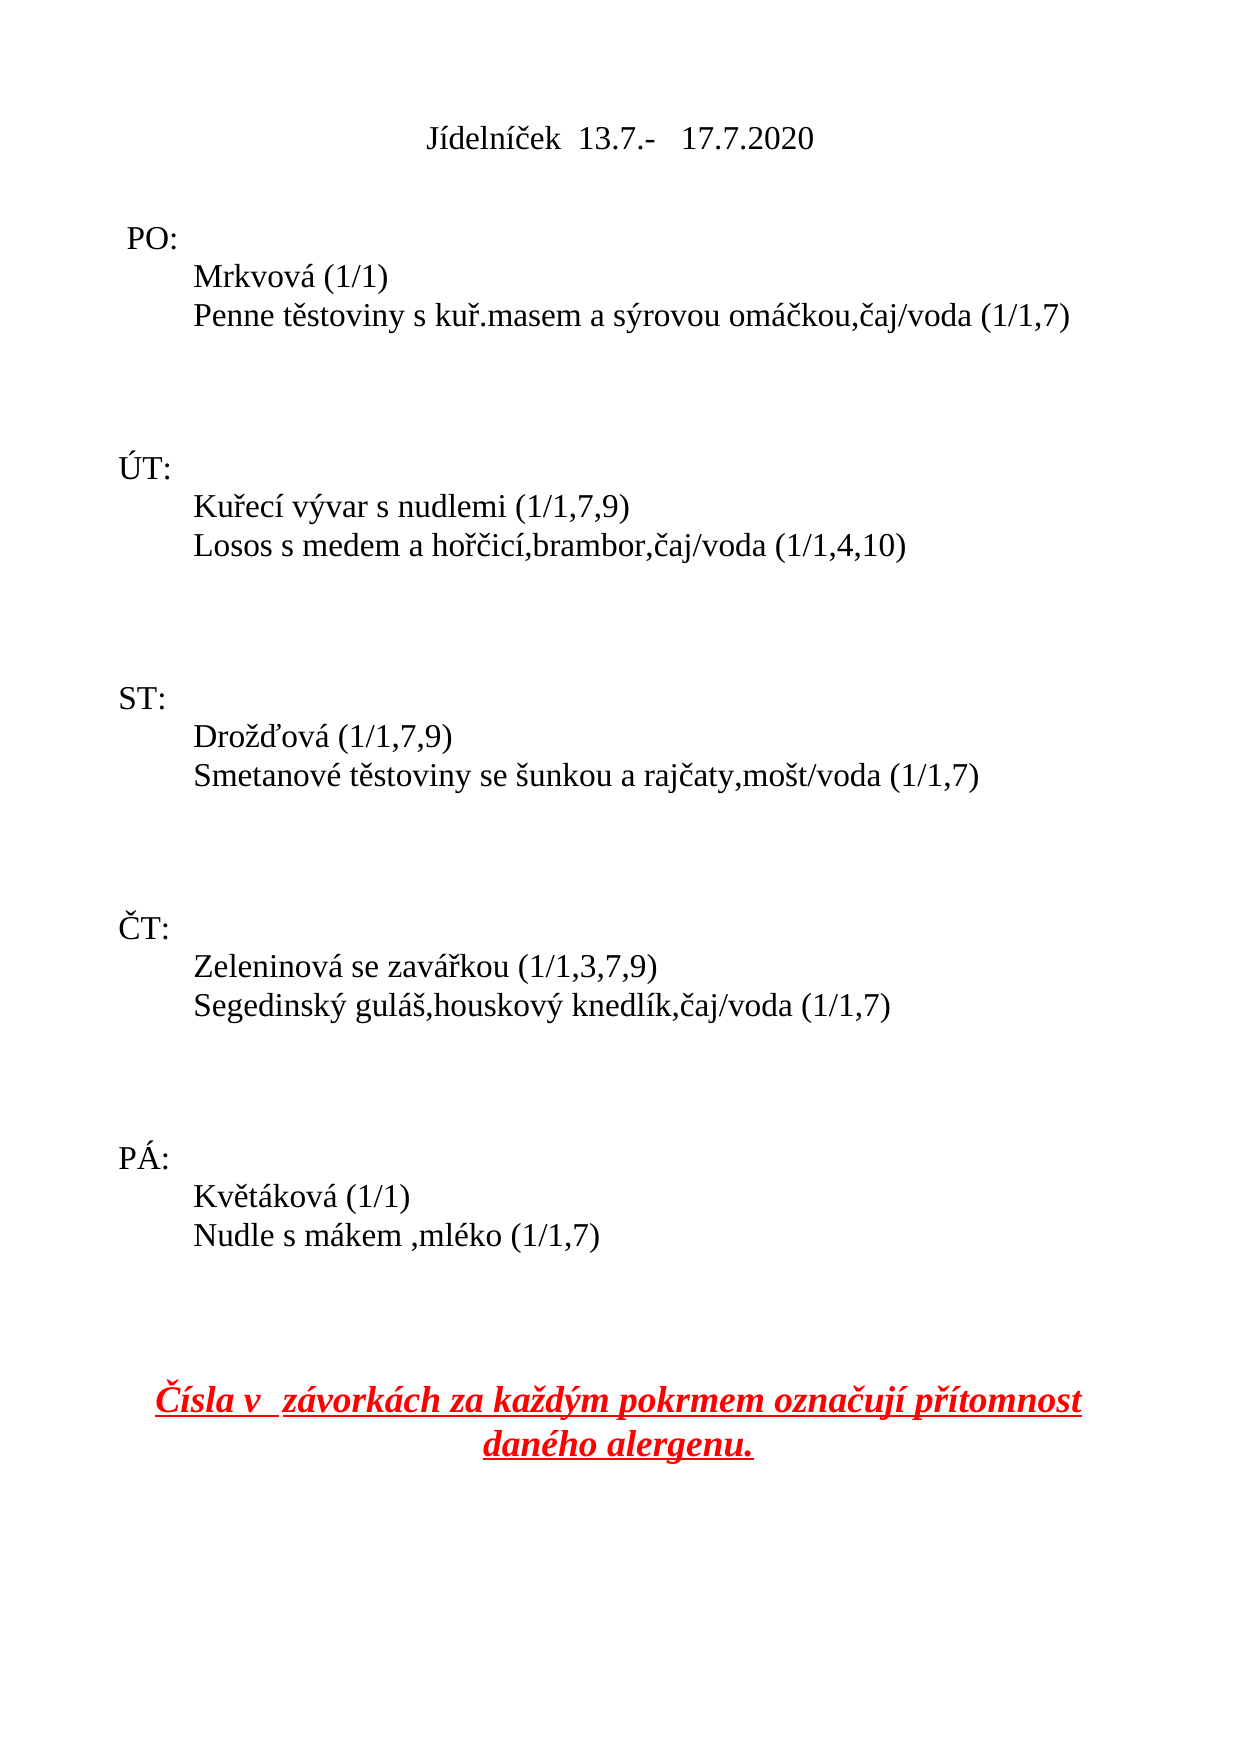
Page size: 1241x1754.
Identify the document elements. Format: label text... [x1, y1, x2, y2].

table_cell [111, 947, 186, 985]
table_cell [111, 1215, 186, 1253]
table_cell ST: [111, 678, 186, 717]
text Jídelníček 13.7.- 17.7.2020 [118, 118, 1122, 156]
table_cell ÚT: [111, 448, 186, 487]
table_cell [111, 717, 186, 755]
table_cell [111, 1062, 186, 1138]
table_cell [186, 1253, 1151, 1292]
table_cell [111, 832, 186, 908]
table_header PO: [111, 218, 186, 372]
text Čísla v závorkách za každým pokrmem označují přítomnost daného alergenu. [118, 1378, 1122, 1464]
table_cell [111, 372, 186, 448]
table_cell [186, 448, 1151, 487]
table_cell [186, 678, 1151, 717]
table_cell [111, 487, 186, 525]
table_cell Nudle s mákem ,mléko (1/1,7) [186, 1215, 1151, 1253]
table_cell [111, 1253, 186, 1292]
table_cell Penne těstoviny s kuř.masem a sýrovou omáčkou,čaj/voda (1/1,7) [186, 295, 1151, 333]
table_cell Květáková (1/1) [186, 1177, 1151, 1215]
table_cell Mrkvová (1/1) [186, 257, 1151, 295]
table_cell Drožďová (1/1,7,9) [186, 717, 1151, 755]
table_cell [111, 755, 186, 793]
table_cell [186, 1062, 1151, 1138]
table_cell [111, 602, 186, 678]
table_cell Kuřecí vývar s nudlemi (1/1,7,9) [186, 487, 1151, 525]
table_cell [111, 525, 186, 563]
table_cell [111, 563, 186, 602]
table_cell [111, 1023, 186, 1062]
table_cell [111, 985, 186, 1023]
table_cell [111, 1177, 186, 1215]
table_cell [186, 372, 1151, 448]
table_cell Zeleninová se zavářkou (1/1,3,7,9) [186, 947, 1151, 985]
table_cell ČT: [111, 908, 186, 947]
table_cell Losos s medem a hořčicí,brambor,čaj/voda (1/1,4,10) [186, 525, 1151, 563]
table_cell Smetanové těstoviny se šunkou a rajčaty,mošt/voda (1/1,7) [186, 755, 1151, 793]
table_cell [186, 832, 1151, 908]
table_cell [186, 793, 1151, 832]
table_cell [186, 1023, 1151, 1062]
table_cell [186, 563, 1151, 602]
table_cell PÁ: [111, 1138, 186, 1177]
table_cell [186, 908, 1151, 947]
table_cell [186, 1138, 1151, 1177]
table_cell [111, 793, 186, 832]
table_header [186, 218, 1151, 257]
table_cell [186, 602, 1151, 678]
table_cell Segedinský guláš,houskový knedlík,čaj/voda (1/1,7) [186, 985, 1151, 1023]
table_cell [186, 333, 1151, 372]
